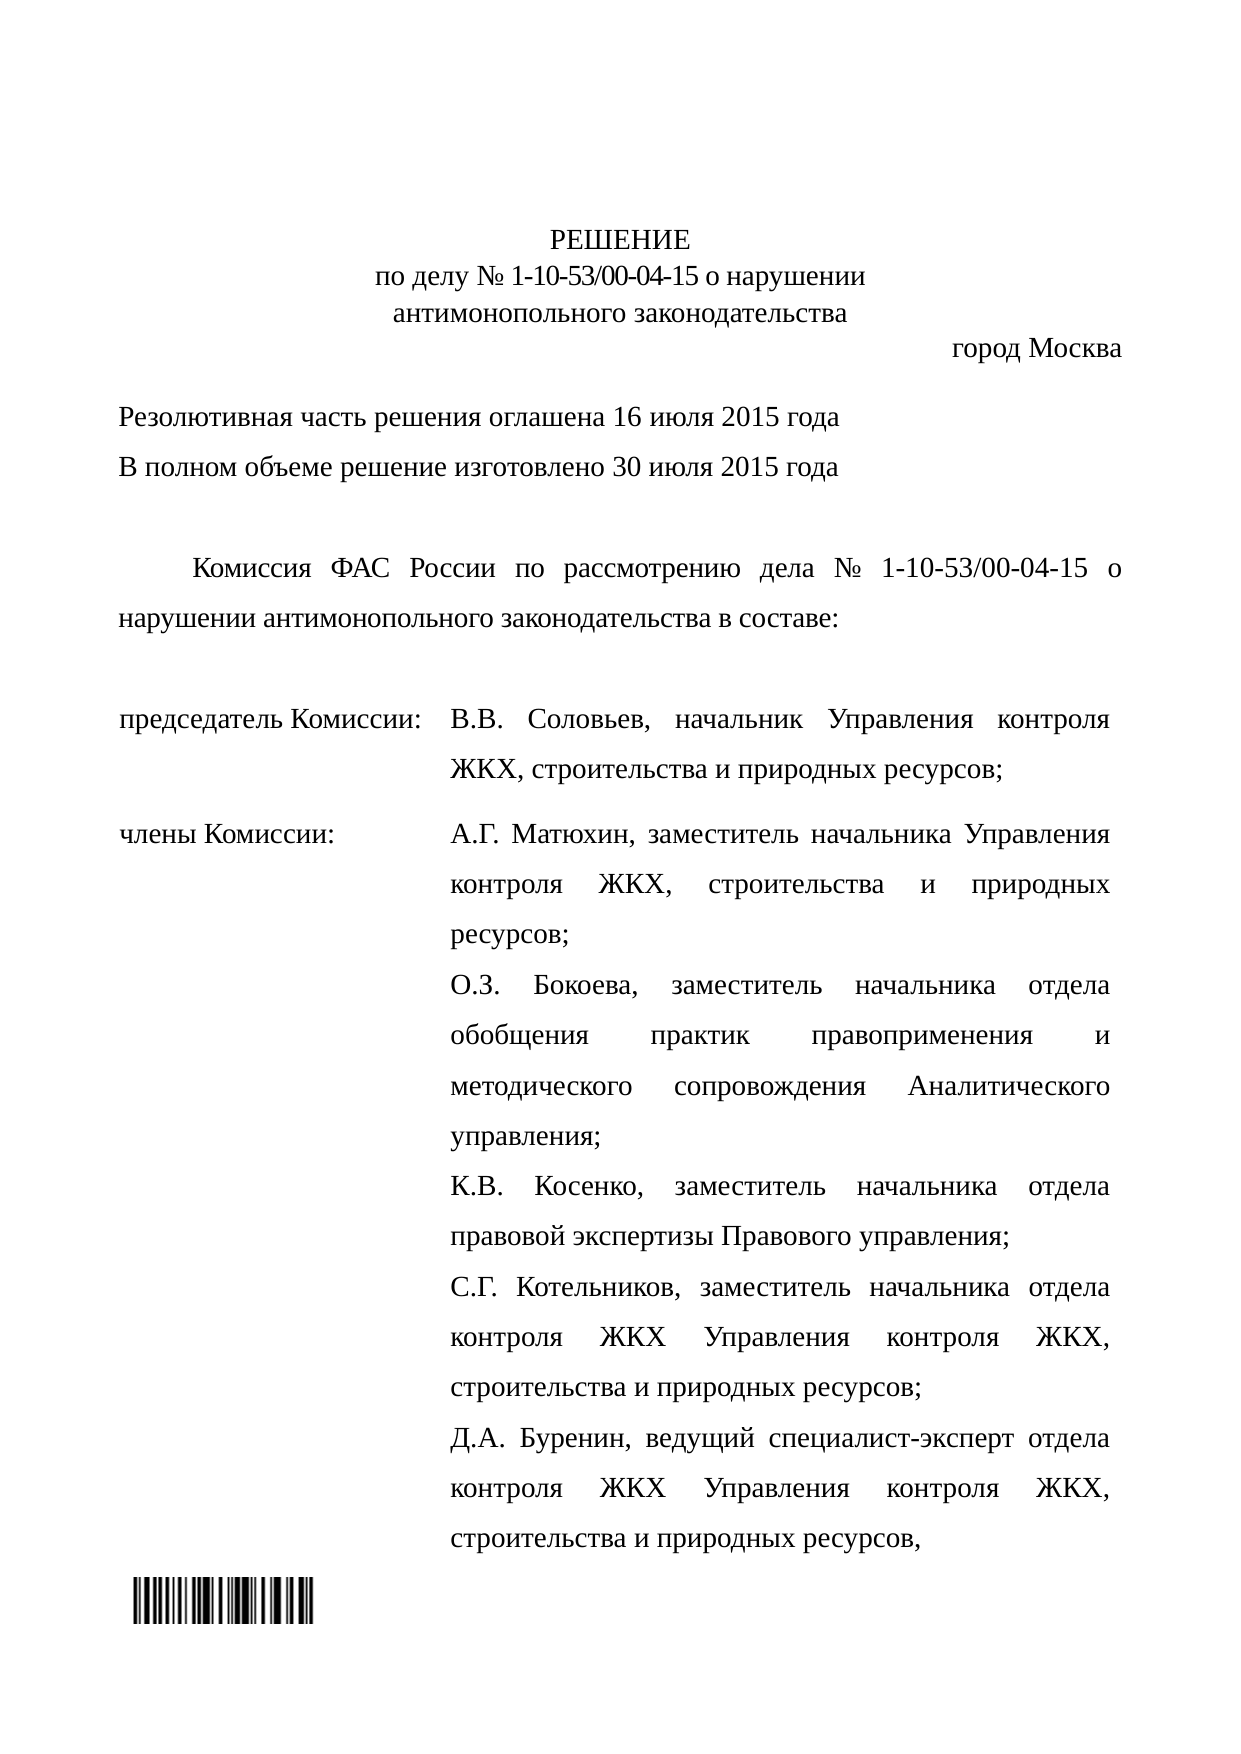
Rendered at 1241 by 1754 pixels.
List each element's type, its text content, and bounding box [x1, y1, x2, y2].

text город Москва [118, 328, 1122, 364]
text по делу № 1-10-53/00-04-15 о нарушении [118, 256, 1122, 291]
text В полном объеме решение изготовлено 30 июля 2015 года [118, 449, 1122, 483]
text Резолютивная часть решения оглашена 16 июля 2015 года [118, 399, 1122, 433]
table_header председатель Комиссии: [108, 701, 439, 816]
text РЕШЕНИЕ [118, 221, 1122, 256]
text Комиссия ФАС России по рассмотрению дела № 1-10-53/00-04-15 о нарушении антимонопольного законодательства в составе: [118, 550, 1122, 634]
picture [118, 1577, 331, 1624]
text антимонопольного законодательства [118, 293, 1122, 328]
table_cell члены Комиссии: [108, 816, 439, 1554]
